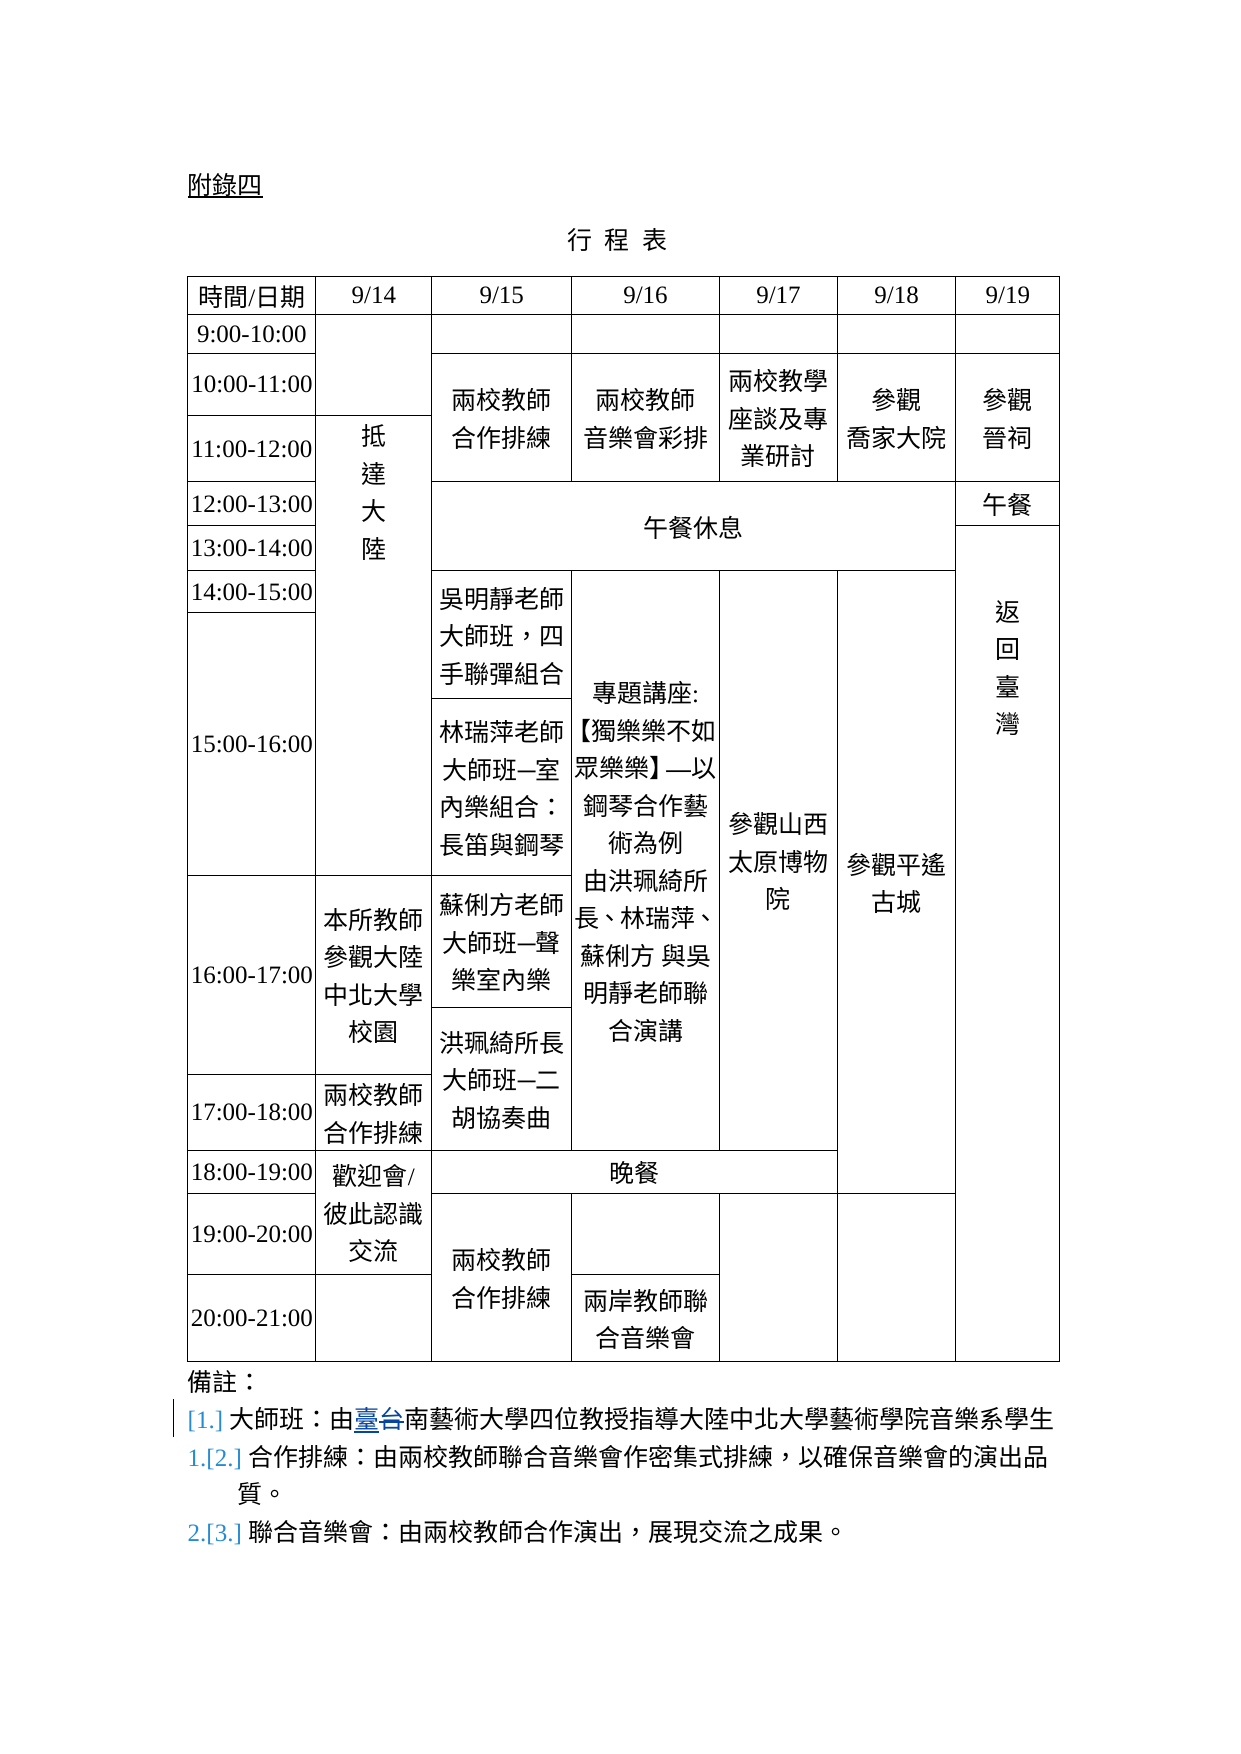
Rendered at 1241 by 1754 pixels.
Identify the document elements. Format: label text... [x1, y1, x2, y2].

table_header 9/16 [572, 277, 719, 314]
table_header 9/19 [956, 277, 1059, 314]
list 合作排練：由兩校教師聯合音樂會作密集式排練，以確保音樂會的演出品質。 [187, 1437, 1053, 1512]
text 備註： [187, 1362, 1053, 1399]
list 聯合音樂會：由兩校教師合作演出，展現交流之成果。 [187, 1512, 1053, 1549]
table_cell [432, 315, 571, 353]
table_header 9/15 [432, 277, 571, 314]
table_cell 吳明靜老師大師班，四手聯彈組合 [432, 571, 571, 698]
table_cell 蘇俐方老師大師班─聲樂室內樂 [432, 876, 571, 1007]
table_header 9/14 [316, 277, 431, 314]
table_cell [720, 1194, 837, 1361]
text 附錄四 [187, 164, 1053, 202]
table_cell [720, 315, 837, 353]
table_cell 午餐休息 [432, 482, 955, 570]
table_header 時間/日期 [188, 277, 315, 314]
table_cell [316, 1275, 431, 1361]
list 大師班：由臺南藝術大學四位教授指導大陸中北大學藝術學院音樂系學生。 [187, 1399, 1053, 1437]
table_cell 參觀山西太原博物院 [720, 571, 837, 1150]
table_cell [838, 1194, 955, 1361]
table_cell 兩校教師合作排練 [316, 1075, 431, 1150]
table_cell 本所教師參觀大陸中北大學 校園 [316, 876, 431, 1074]
table_header 9/17 [720, 277, 837, 314]
table_cell 9:00-10:00 [188, 315, 315, 353]
table_cell 抵 達 大 陸 [316, 416, 431, 875]
table_cell [956, 315, 1059, 353]
table_cell 兩校教師 音樂會彩排 [572, 354, 719, 481]
table_cell 晚餐 [432, 1151, 837, 1193]
table_cell 兩校教師 合作排練 [432, 354, 571, 481]
table_cell 12:00-13:00 [188, 482, 315, 525]
table_cell 洪珮綺所長大師班─二胡協奏曲 [432, 1008, 571, 1150]
table_cell 專題講座: 【獨樂樂不如眾樂樂】—以鋼琴合作藝術為例 由洪珮綺所長、林瑞萍、蘇俐方 與吳明靜老師聯合演講 [572, 571, 719, 1150]
table_cell 參觀 喬家大院 [838, 354, 955, 481]
table_cell 15:00-16:00 [188, 613, 315, 875]
table_cell 14:00-15:00 [188, 571, 315, 612]
table_cell 歡迎會/ 彼此認識交流 [316, 1151, 431, 1274]
table_cell 13:00-14:00 [188, 526, 315, 570]
table_header 9/18 [838, 277, 955, 314]
table_cell [316, 353, 431, 415]
table_cell 兩校教學座談及專業研討 [720, 354, 837, 481]
table_cell 兩岸教師聯合音樂會 [572, 1275, 719, 1361]
table_cell [838, 315, 955, 353]
table_cell 20:00-21:00 [188, 1275, 315, 1361]
table_cell 17:00-18:00 [188, 1075, 315, 1150]
table_cell 午餐 [956, 482, 1059, 525]
table_cell 參觀平遙古城 [838, 571, 955, 1193]
table_cell 林瑞萍老師大師班─室內樂組合：長笛與鋼琴 [432, 699, 571, 875]
table_cell [572, 315, 719, 353]
table_cell [572, 1194, 719, 1274]
text 行 程 表 [187, 220, 1053, 258]
table_cell 16:00-17:00 [188, 876, 315, 1074]
table_cell 兩校教師 合作排練 [432, 1194, 571, 1361]
table_cell [316, 315, 431, 353]
table_cell 10:00-11:00 [188, 354, 315, 415]
table_cell 11:00-12:00 [188, 416, 315, 481]
table_cell 返 回 臺 灣 [956, 526, 1059, 1361]
table_cell 19:00-20:00 [188, 1194, 315, 1274]
table_cell 參觀 晉祠 [956, 354, 1059, 481]
table_cell 18:00-19:00 [188, 1151, 315, 1193]
